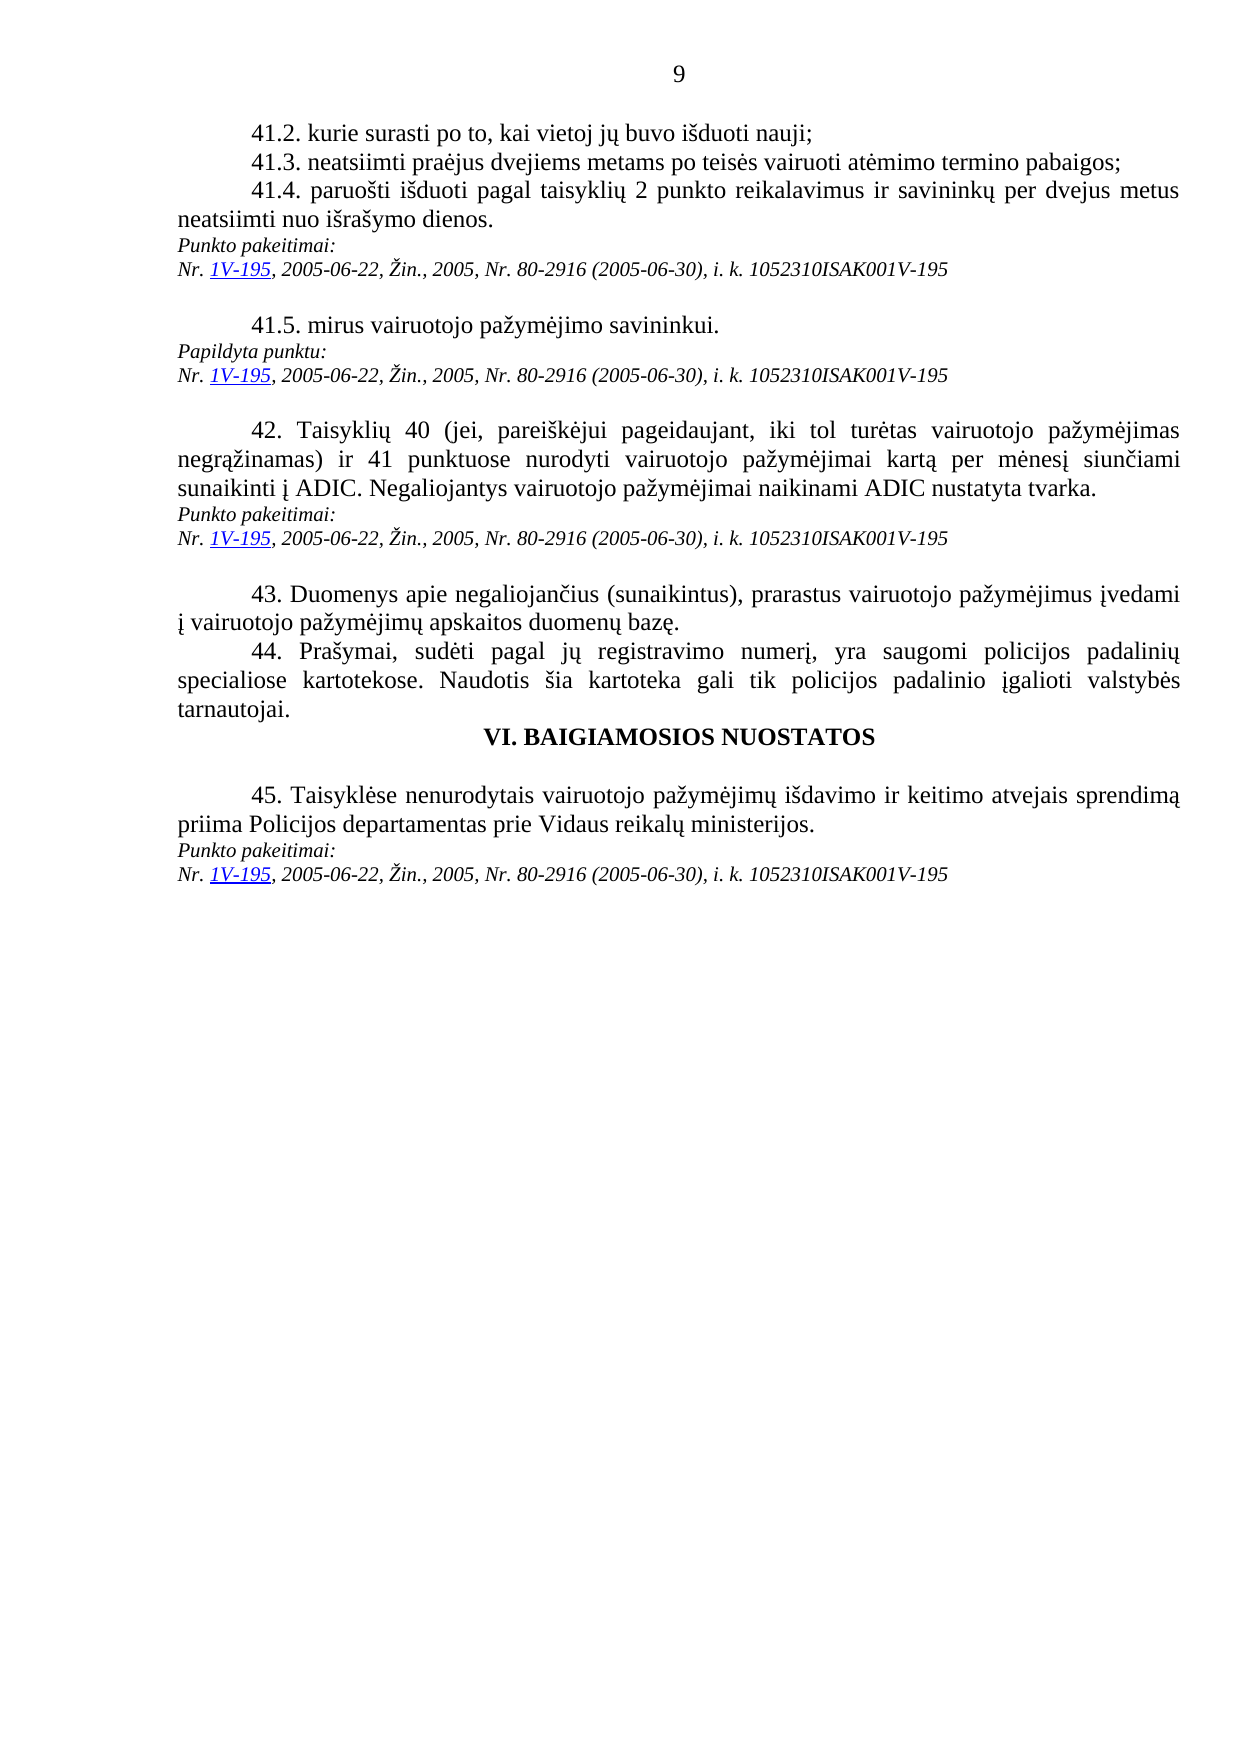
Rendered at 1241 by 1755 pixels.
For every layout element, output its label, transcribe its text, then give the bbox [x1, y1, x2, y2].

text 44. Prašymai, sudėti pagal jų registravimo numerį, yra saugomi policijos padalinių specialiose kartotekose. Naudotis šia kartoteka gali tik policijos padalinio įgalioti valstybės tarnautojai. [177, 636, 1181, 722]
text 41.5. mirus vairuotojo pažymėjimo savininkui. [177, 310, 1181, 339]
text Punkto pakeitimai: [177, 837, 1181, 862]
text Nr. 1V-195, 2005-06-22, Žin., 2005, Nr. 80-2916 (2005-06-30), i. k. 1052310ISAK001V-195 [177, 363, 1181, 387]
text Punkto pakeitimai: [177, 233, 1181, 257]
text Nr. 1V-195, 2005-06-22, Žin., 2005, Nr. 80-2916 (2005-06-30), i. k. 1052310ISAK001V-195 [177, 862, 1181, 886]
text 45. Taisyklėse nenurodytais vairuotojo pažymėjimų išdavimo ir keitimo atvejais sprendimą priima Policijos departamentas prie Vidaus reikalų ministerijos. [177, 780, 1181, 837]
text 41.3. neatsiimti praėjus dvejiems metams po teisės vairuoti atėmimo termino pabaigos; [177, 147, 1181, 176]
text VI. BAIGIAMOSIOS NUOSTATOS [177, 722, 1181, 751]
text Papildyta punktu: [177, 339, 1181, 363]
text Punkto pakeitimai: [177, 502, 1181, 526]
text Nr. 1V-195, 2005-06-22, Žin., 2005, Nr. 80-2916 (2005-06-30), i. k. 1052310ISAK001V-195 [177, 526, 1181, 550]
text Nr. 1V-195, 2005-06-22, Žin., 2005, Nr. 80-2916 (2005-06-30), i. k. 1052310ISAK001V-195 [177, 257, 1181, 281]
text 41.4. paruošti išduoti pagal taisyklių 2 punkto reikalavimus ir savininkų per dvejus metus neatsiimti nuo išrašymo dienos. [177, 176, 1181, 233]
text 43. Duomenys apie negaliojančius (sunaikintus), prarastus vairuotojo pažymėjimus įvedami į vairuotojo pažymėjimų apskaitos duomenų bazę. [177, 579, 1181, 636]
text 41.2. kurie surasti po to, kai vietoj jų buvo išduoti nauji; [177, 118, 1181, 147]
text 42. Taisyklių 40 (jei, pareiškėjui pageidaujant, iki tol turėtas vairuotojo pažymėjimas negrąžinamas) ir 41 punktuose nurodyti vairuotojo pažymėjimai kartą per mėnesį siunčiami sunaikinti į ADIC. Negaliojantys vairuotojo pažymėjimai naikinami ADIC nustatyta tvarka. [177, 416, 1181, 502]
